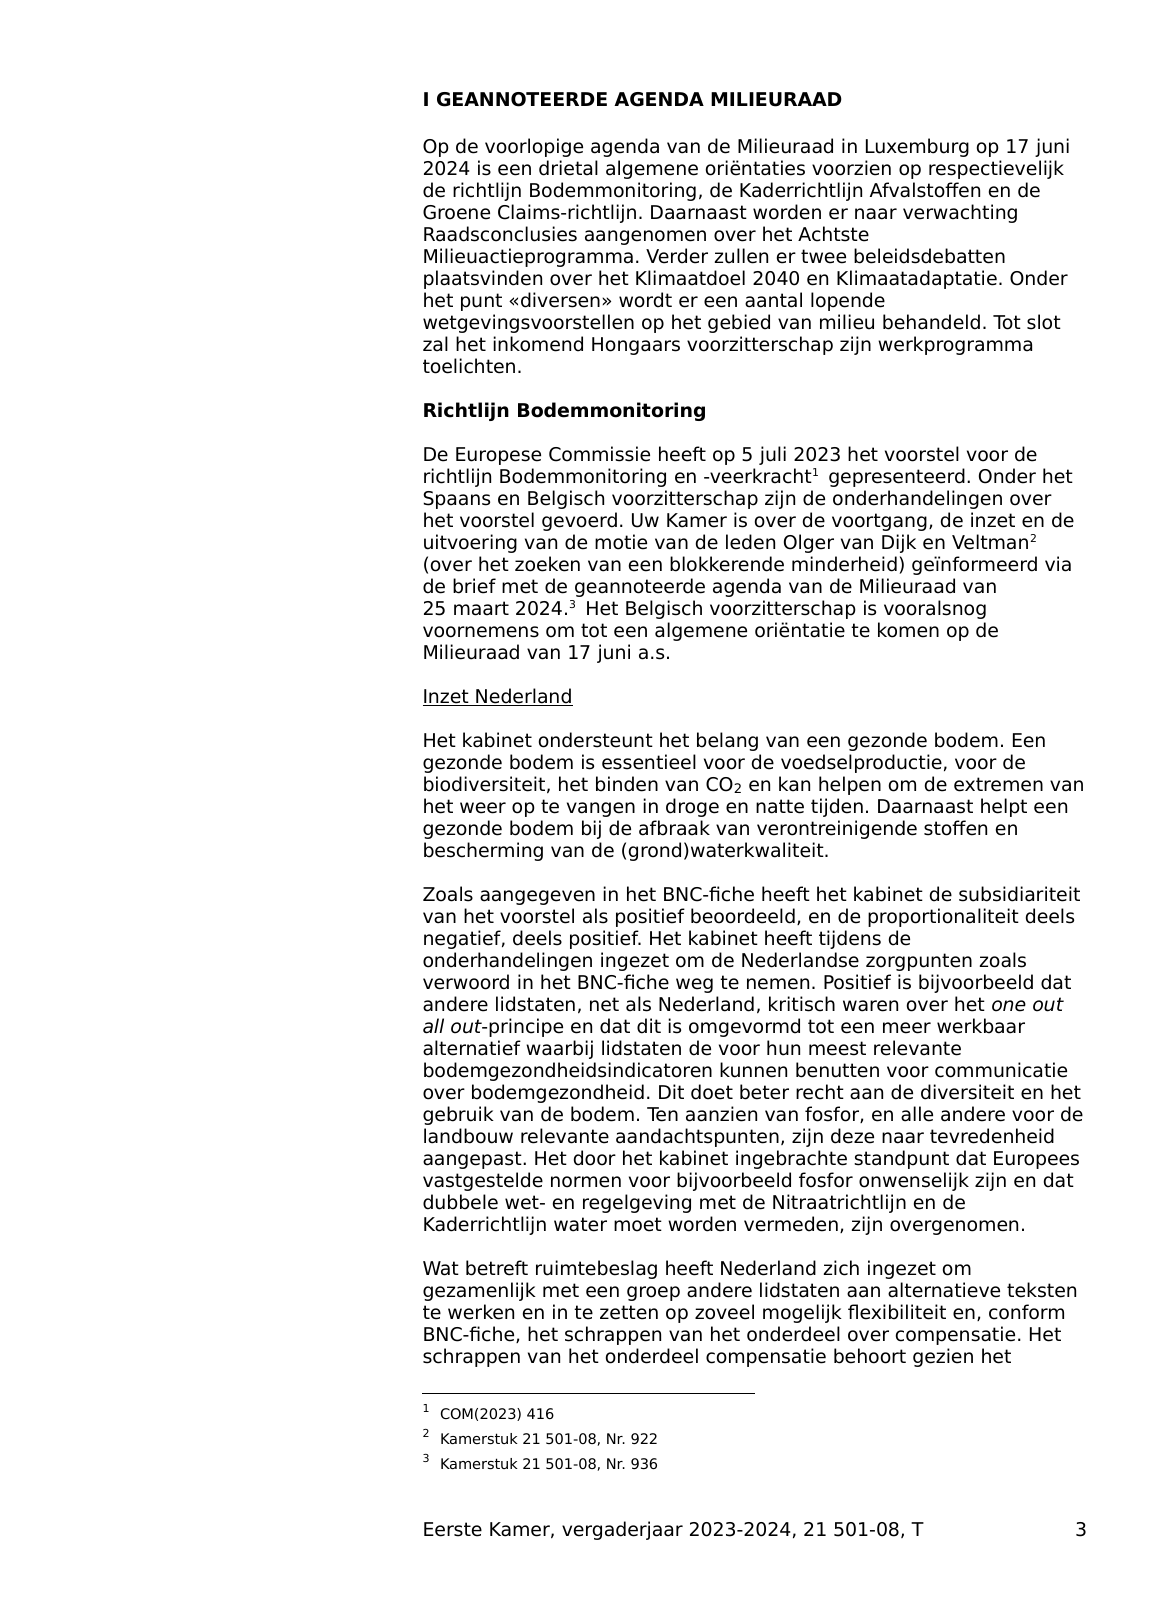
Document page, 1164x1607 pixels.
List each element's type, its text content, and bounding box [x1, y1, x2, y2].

text Op de voorlopige agenda van de Milieuraad in Luxemburg op 17 juni 2024 is een drietal algemene oriëntaties voorzien op respectievelijk de richtlijn Bodemmonitoring, de Kaderrichtlijn Afvalstoffen en de Groene Claims-richtlijn. Daarnaast worden er naar verwachting Raadsconclusies aangenomen over het Achtste Milieuactieprogramma. Verder zullen er twee beleidsdebatten plaatsvinden over het Klimaatdoel 2040 en Klimaatadaptatie. Onder het punt «diversen» wordt er een aantal lopende wetgevingsvoorstellen op het gebied van milieu behandeld. Tot slot zal het inkomend Hongaars voorzitterschap zijn werkprogramma toelichten. [422, 136, 1087, 378]
subtitle Inzet Nederland [422, 686, 1087, 708]
text Wat betreft ruimtebeslag heeft Nederland zich ingezet om gezamenlijk met een groep andere lidstaten aan alternatieve teksten te werken en in te zetten op zoveel mogelijk flexibiliteit en, conform BNC-fiche, het schrappen van het onderdeel over compensatie. Het schrappen van het onderdeel compensatie behoort gezien het [422, 1258, 1087, 1368]
subtitle Richtlijn Bodemmonitoring [422, 400, 1087, 422]
text Zoals aangegeven in het BNC-fiche heeft het kabinet de subsidiariteit van het voorstel als positief beoordeeld, en de proportionaliteit deels negatief, deels positief. Het kabinet heeft tijdens de onderhandelingen ingezet om de Nederlandse zorgpunten zoals verwoord in het BNC-fiche weg te nemen. Positief is bijvoorbeeld dat andere lidstaten, net als Nederland, kritisch waren over het one out all out-principe en dat dit is omgevormd tot een meer werkbaar alternatief waarbij lidstaten de voor hun meest relevante bodemgezondheidsindicatoren kunnen benutten voor communicatie over bodemgezondheid. Dit doet beter recht aan de diversiteit en het gebruik van de bodem. Ten aanzien van fosfor, en alle andere voor de landbouw relevante aandachtspunten, zijn deze naar tevredenheid aangepast. Het door het kabinet ingebrachte standpunt dat Europees vastgestelde normen voor bijvoorbeeld fosfor onwenselijk zijn en dat dubbele wet- en regelgeving met de Nitraatrichtlijn en de Kaderrichtlijn water moet worden vermeden, zijn overgenomen. [422, 884, 1087, 1236]
text De Europese Commissie heeft op 5 juli 2023 het voorstel voor de richtlijn Bodemmonitoring en -veerkracht gepresenteerd. Onder het Spaans en Belgisch voorzitterschap zijn de onderhandelingen over het voorstel gevoerd. Uw Kamer is over de voortgang, de inzet en de uitvoering van de motie van de leden Olger van Dijk en Veltman (over het zoeken van een blokkerende minderheid) geïnformeerd via de brief met de geannoteerde agenda van de Milieuraad van 25 maart 2024. Het Belgisch voorzitterschap is vooralsnog voornemens om tot een algemene oriëntatie te komen op de Milieuraad van 17 juni a.s. [422, 444, 1087, 664]
text Kamerstuk 21 501-08, Nr. 922 [422, 1427, 1087, 1449]
text COM(2023) 416 [422, 1402, 1087, 1424]
subtitle I GEANNOTEERDE AGENDA MILIEURAAD [422, 89, 1087, 111]
text Kamerstuk 21 501-08, Nr. 936 [422, 1452, 1087, 1474]
text Het kabinet ondersteunt het belang van een gezonde bodem. Een gezonde bodem is essentieel voor de voedselproductie, voor de biodiversiteit, het binden van CO2 en kan helpen om de extremen van het weer op te vangen in droge en natte tijden. Daarnaast helpt een gezonde bodem bij de afbraak van verontreinigende stoffen en bescherming van de (grond)waterkwaliteit. [422, 730, 1087, 862]
